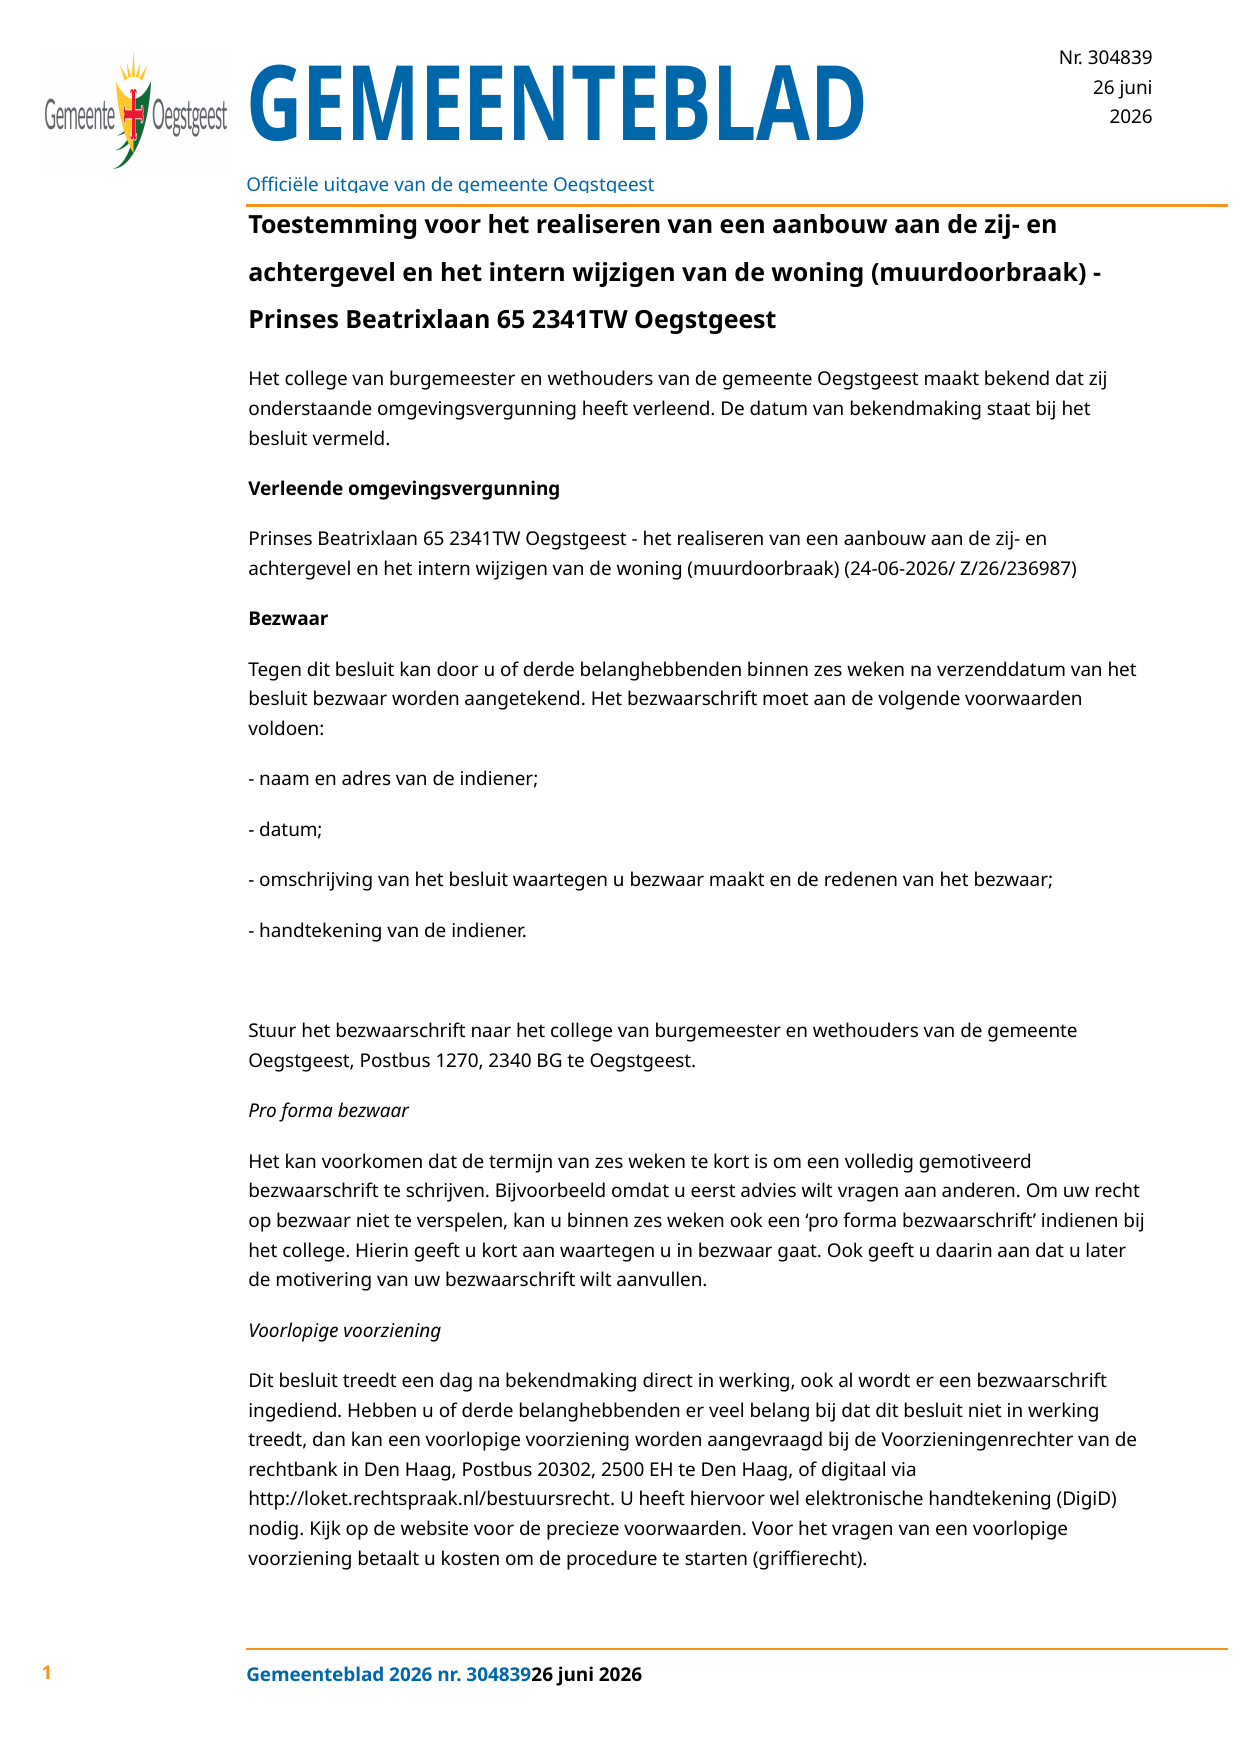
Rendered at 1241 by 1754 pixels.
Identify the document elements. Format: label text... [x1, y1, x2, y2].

text Bezwaar [248, 606, 1152, 631]
text Prinses Beatrixlaan 65 2341TW Oegstgeest - het realiseren van een aanbouw aan de zij- en achtergevel en het intern wijzigen van de woning (muurdoorbraak) (24-06-2026/ Z/26/236987) [248, 526, 1152, 581]
picture [41, 47, 231, 172]
text Verleende omgevingsvergunning [248, 475, 1152, 501]
text Toestemming voor het realiseren van een aanbouw aan de zij- en achtergevel en het intern wijzigen van de woning (muurdoorbraak) -Prinses Beatrixlaan 65 2341TW Oegstgeest [248, 207, 1152, 336]
text - handtekening van de indiener. [248, 917, 1152, 942]
text - datum; [248, 816, 1152, 842]
text - omschrijving van het besluit waartegen u bezwaar maakt en de redenen van het bezwaar; [248, 866, 1152, 892]
text Dit besluit treedt een dag na bekendmaking direct in werking, ook al wordt er een bezwaarschrift ingediend. Hebben u of derde belanghebbenden er veel belang bij dat dit besluit niet in werking treedt, dan kan een voorlopige voorziening worden aangevraagd bij de Voorzieningenrechter van de rechtbank in Den Haag, Postbus 20302, 2500 EH te Den Haag, of digitaal via http://loket.rechtspraak.nl/bestuursrecht. U heeft hiervoor wel elektronische handtekening (DigiD) nodig. Kijk op de website voor de precieze voorwaarden. Voor het vragen van een voorlopige voorziening betaalt u kosten om de procedure te starten (griffierecht). [248, 1367, 1152, 1570]
text Tegen dit besluit kan door u of derde belanghebbenden binnen zes weken na verzenddatum van het besluit bezwaar worden aangetekend. Het bezwaarschrift moet aan de volgende voorwaarden voldoen: [248, 656, 1152, 741]
text Het college van burgemeester en wethouders van de gemeente Oegstgeest maakt bekend dat zij onderstaande omgevingsvergunning heeft verleend. De datum van bekendmaking staat bij het besluit vermeld. [248, 366, 1152, 450]
text Voorlopige voorziening [248, 1317, 1152, 1342]
text Stuur het bezwaarschrift naar het college van burgemeester en wethouders van de gemeente Oegstgeest, Postbus 1270, 2340 BG te Oegstgeest. [248, 1018, 1152, 1073]
text Pro forma bezwaar [248, 1098, 1152, 1123]
text Het kan voorkomen dat de termijn van zes weken te kort is om een volledig gemotiveerd bezwaarschrift te schrijven. Bijvoorbeeld omdat u eerst advies wilt vragen aan anderen. Om uw recht op bezwaar niet te verspelen, kan u binnen zes weken ook een ‘pro forma bezwaarschrift’ indienen bij het college. Hierin geeft u kort aan waartegen u in bezwaar gaat. Ook geeft u daarin aan dat u later de motivering van uw bezwaarschrift wilt aanvullen. [248, 1148, 1152, 1292]
text - naam en adres van de indiener; [248, 766, 1152, 791]
